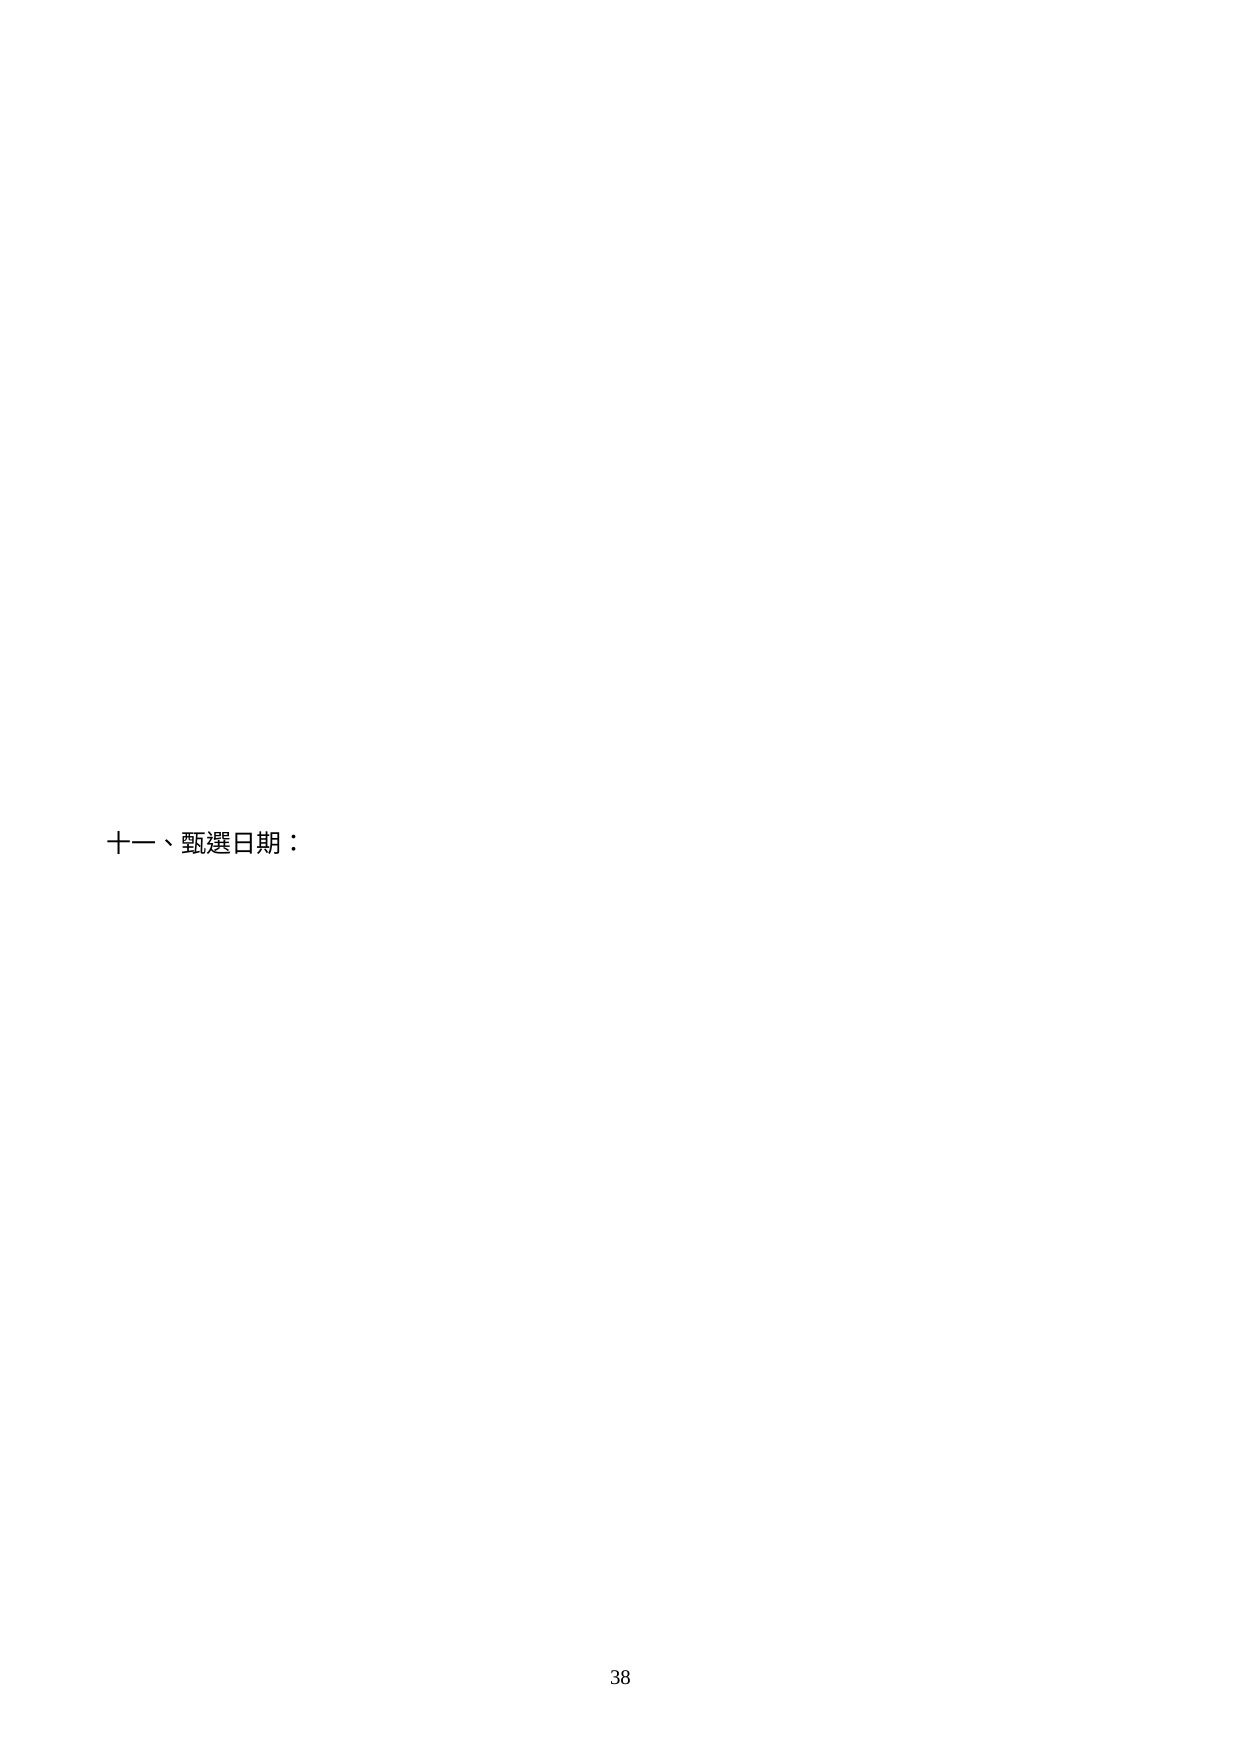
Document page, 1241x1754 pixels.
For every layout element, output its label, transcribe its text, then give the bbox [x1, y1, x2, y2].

text 十一、甄選日期： [106, 800, 1134, 862]
